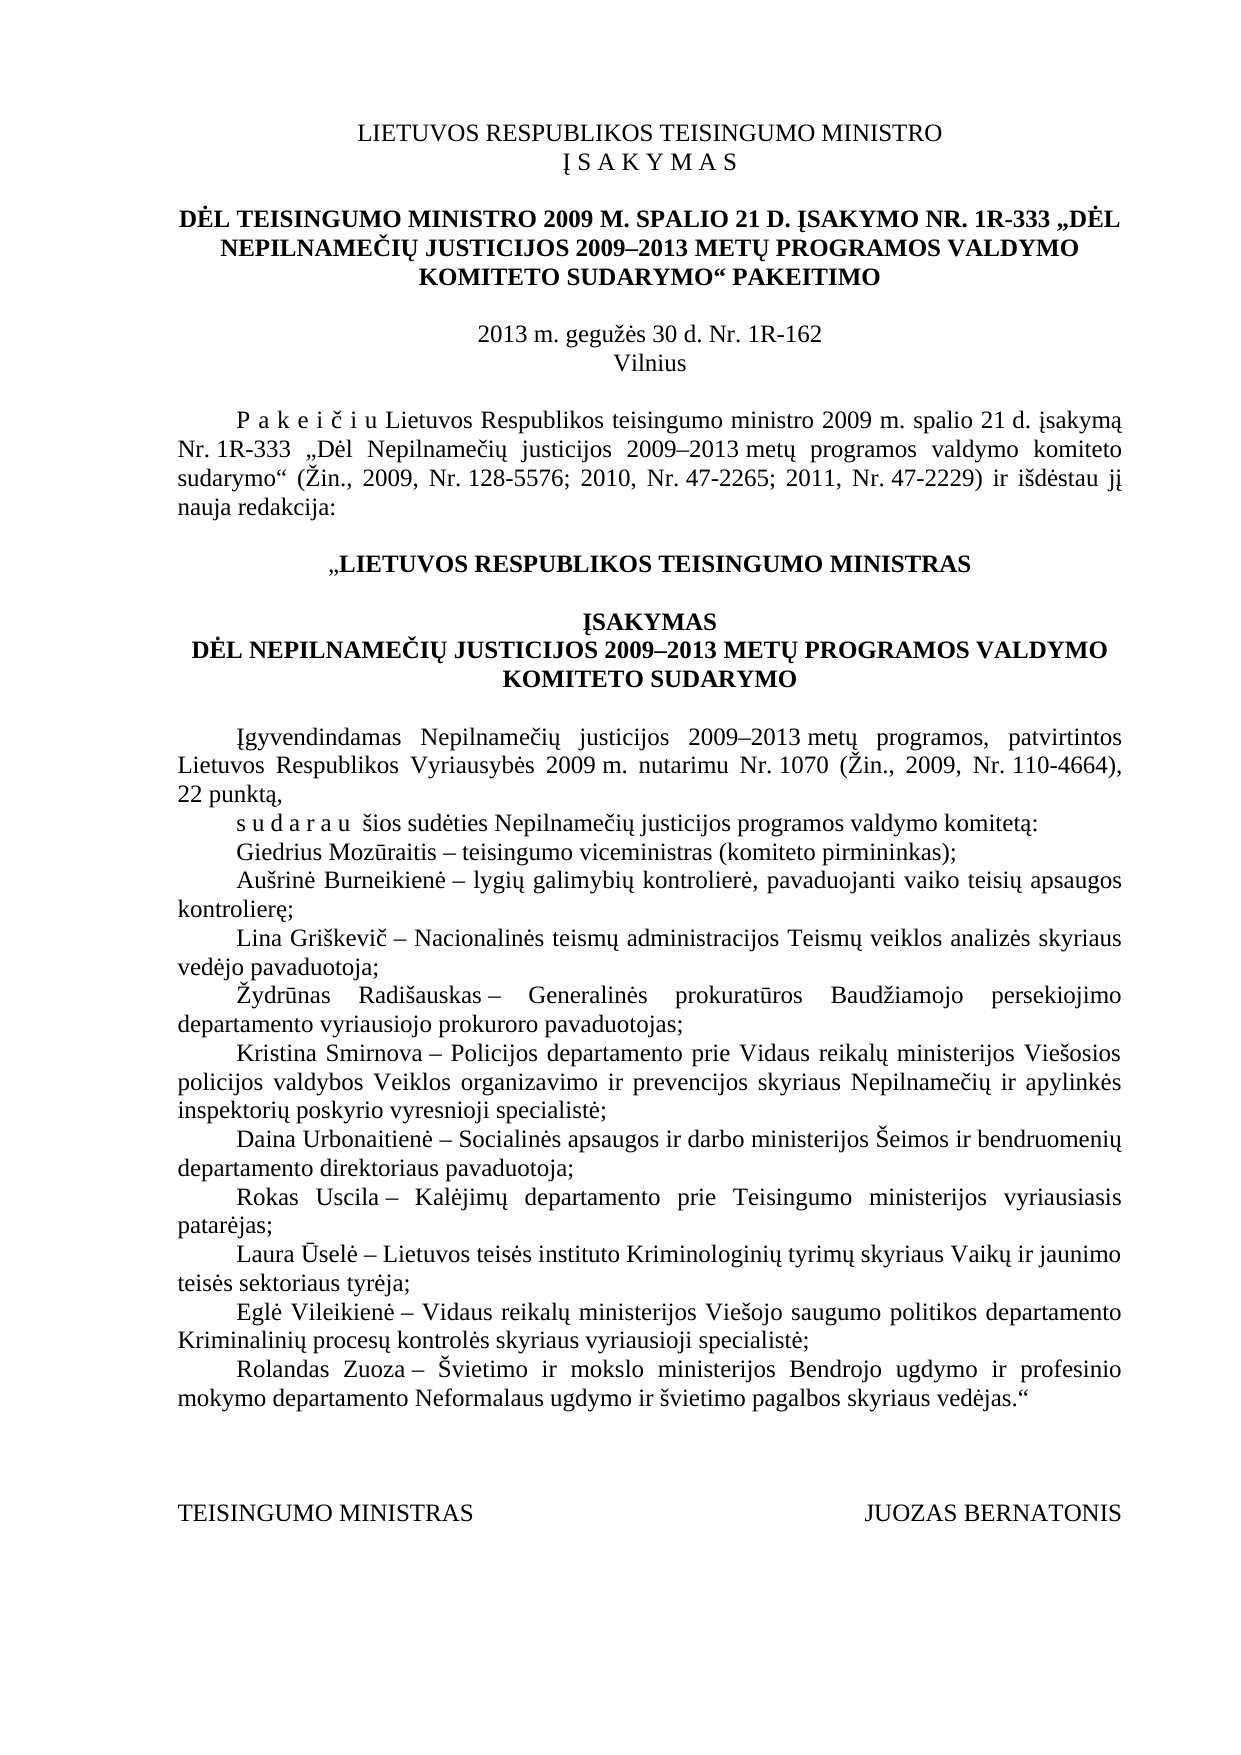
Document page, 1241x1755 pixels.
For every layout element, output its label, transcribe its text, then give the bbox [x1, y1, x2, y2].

text ĮSAKYMAS [177, 607, 1122, 636]
text Teisingumo ministras Juozas Bernatonis [177, 1498, 1122, 1527]
text P a k e i č i u Lietuvos Respublikos teisingumo ministro 2009 m. spalio 21 d. įsakymą Nr. 1R-333 „Dėl Nepilnamečių justicijos 2009–2013 metų programos valdymo komiteto sudarymo“ (Žin., 2009, Nr. 128-5576; 2010, Nr. 47-2265; 2011, Nr. 47-2229) ir išdėstau jį nauja redakcija: [177, 406, 1122, 521]
text Rolandas Zuoza – Švietimo ir mokslo ministerijos Bendrojo ugdymo ir profesinio mokymo departamento Neformalaus ugdymo ir švietimo pagalbos skyriaus vedėjas.“ [177, 1354, 1122, 1412]
text Žydrūnas Radišauskas – Generalinės prokuratūros Baudžiamojo persekiojimo departamento vyriausiojo prokuroro pavaduotojas; [177, 981, 1122, 1038]
text Vilnius [177, 348, 1122, 377]
text Rokas Uscila – Kalėjimų departamento prie Teisingumo ministerijos vyriausiasis patarėjas; [177, 1182, 1122, 1239]
text LIETUVOS RESPUBLIKOS TEISINGUMO MINISTRO [177, 118, 1122, 147]
text Eglė Vileikienė – Vidaus reikalų ministerijos Viešojo saugumo politikos departamento Kriminalinių procesų kontrolės skyriaus vyriausioji specialistė; [177, 1297, 1122, 1354]
text „LIETUVOS RESPUBLIKOS TEISINGUMO MINISTRAS [177, 549, 1122, 578]
text DĖL NEPILNAMEČIŲ JUSTICIJOS 2009–2013 METŲ PROGRAMOS VALDYMO KOMITETO SUDARYMO [177, 636, 1122, 693]
text Giedrius Mozūraitis – teisingumo viceministras (komiteto pirmininkas); [177, 837, 1122, 866]
text Lina Griškevič – Nacionalinės teismų administracijos Teismų veiklos analizės skyriaus vedėjo pavaduotoja; [177, 923, 1122, 981]
text Laura Ūselė – Lietuvos teisės instituto Kriminologinių tyrimų skyriaus Vaikų ir jaunimo teisės sektoriaus tyrėja; [177, 1239, 1122, 1297]
text Į S A K Y M A S [177, 147, 1122, 176]
text Daina Urbonaitienė – Socialinės apsaugos ir darbo ministerijos Šeimos ir bendruomenių departamento direktoriaus pavaduotoja; [177, 1124, 1122, 1182]
text Aušrinė Burneikienė – lygių galimybių kontrolierė, pavaduojanti vaiko teisių apsaugos kontrolierę; [177, 866, 1122, 923]
text DĖL TEISINGUMO MINISTRO 2009 m. SPALIO 21 d. ĮSAKYMO Nr. 1R-333 „DĖL NEPILNAMEČIŲ JUSTICIJOS 2009–2013 METŲ PROGRAMOS VALDYMO KOMITETO SUDARYMO“ PAKEITIMO [177, 204, 1122, 291]
text 2013 m. gegužės 30 d. Nr. 1R-162 [177, 319, 1122, 348]
text Įgyvendindamas Nepilnamečių justicijos 2009–2013 metų programos, patvirtintos Lietuvos Respublikos Vyriausybės 2009 m. nutarimu Nr. 1070 (Žin., 2009, Nr. 110-4664), 22 punktą, [177, 722, 1122, 808]
text sudarau šios sudėties Nepilnamečių justicijos programos valdymo komitetą: [177, 808, 1122, 837]
text Kristina Smirnova – Policijos departamento prie Vidaus reikalų ministerijos Viešosios policijos valdybos Veiklos organizavimo ir prevencijos skyriaus Nepilnamečių ir apylinkės inspektorių poskyrio vyresnioji specialistė; [177, 1038, 1122, 1124]
